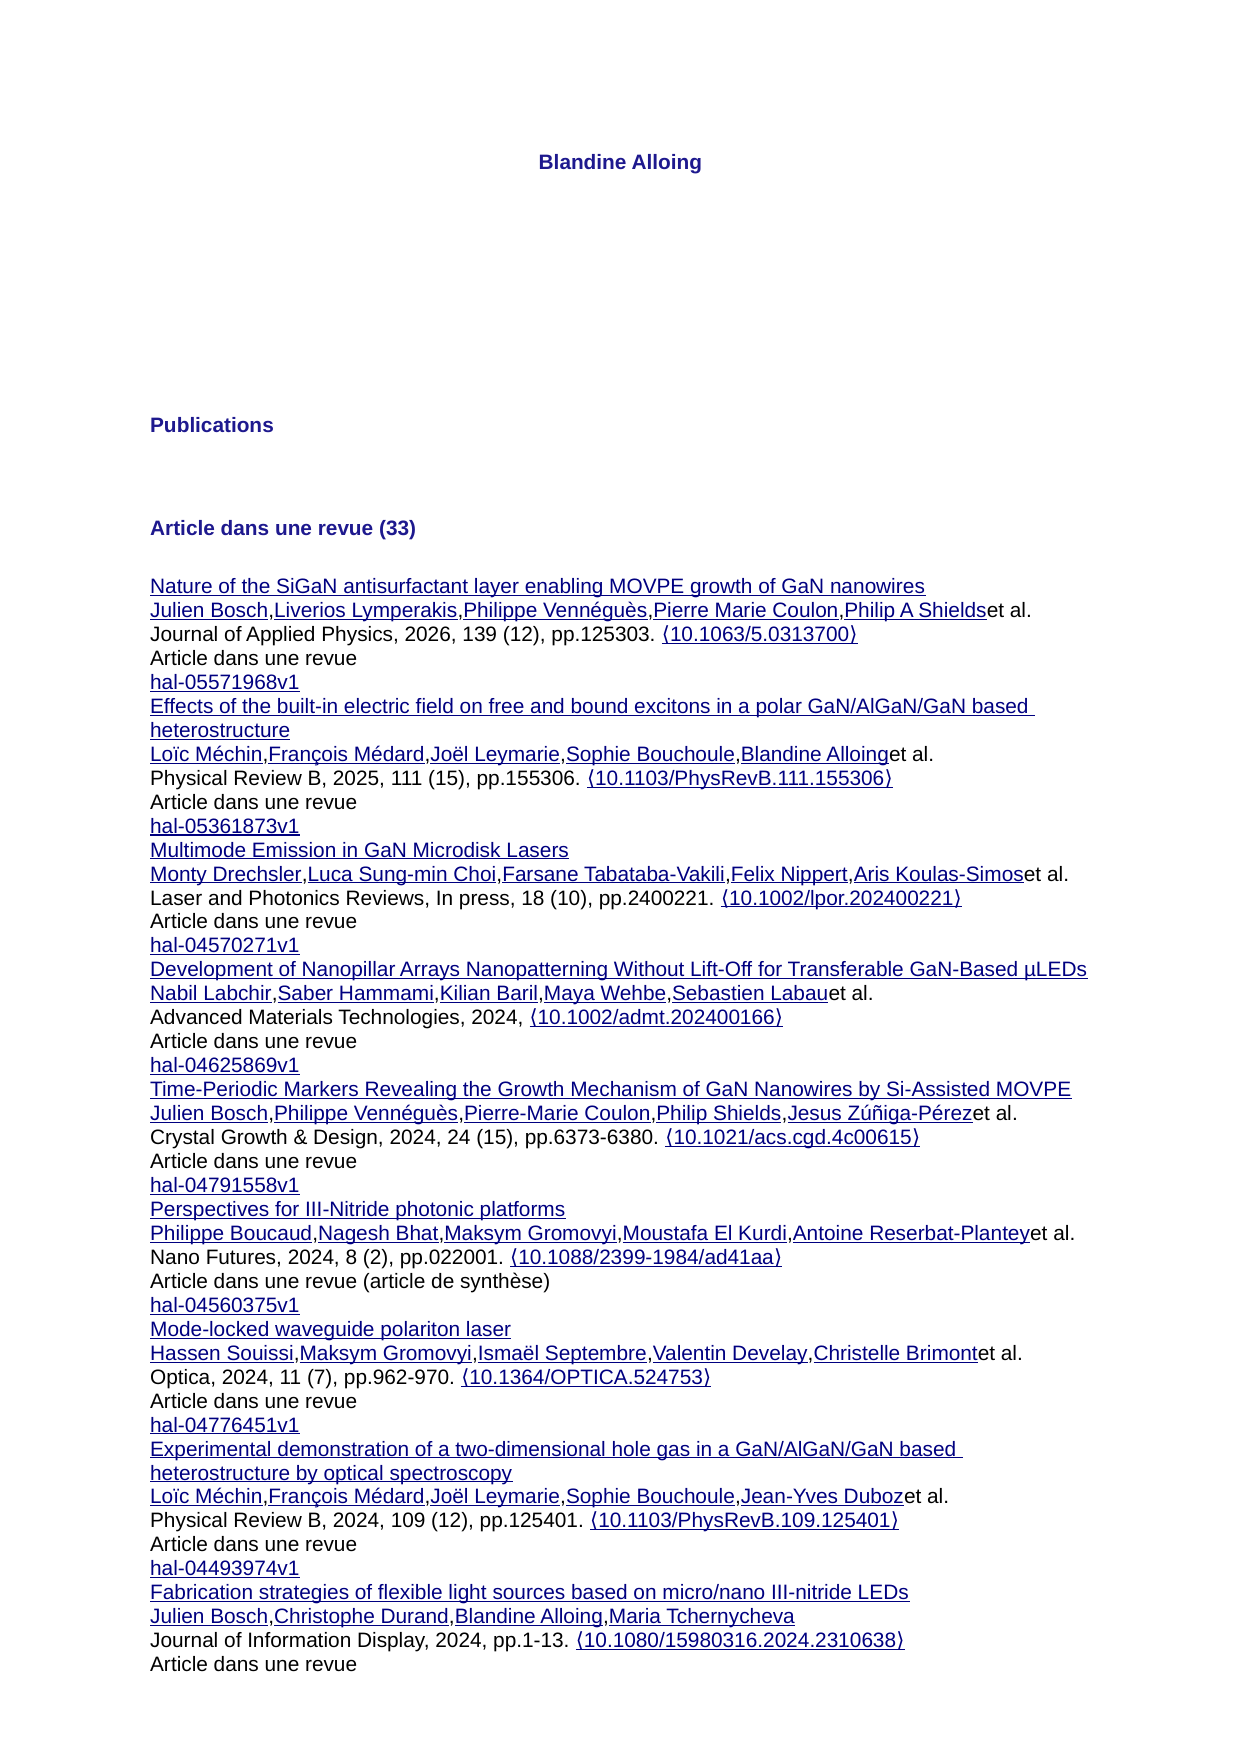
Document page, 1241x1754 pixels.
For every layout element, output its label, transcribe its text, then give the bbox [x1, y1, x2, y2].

table_cell Perspectives for III-Nitride photonic platforms Philippe Boucaud,Nagesh Bhat,Maksym Gromovyi,Moustafa El Kurdi,Antoine Reserbat-Planteyet al. Nano Futures, 2024, 8 (2), pp.022001. ⟨10.1088/2399-1984/ad41aa⟩ Article dans une revue (article de synthèse) hal-04560375v1 [150, 1197, 1090, 1317]
table_header Nature of the SiGaN antisurfactant layer enabling MOVPE growth of GaN nanowires Julien Bosch,Liverios Lymperakis,Philippe Vennéguès,Pierre Marie Coulon,Philip A Shieldset al. Journal of Applied Physics, 2026, 139 (12), pp.125303. ⟨10.1063/5.0313700⟩ Article dans une revue hal-05571968v1 [150, 574, 1090, 694]
table_cell Mode-locked waveguide polariton laser Hassen Souissi,Maksym Gromovyi,Ismaël Septembre,Valentin Develay,Christelle Brimontet al. Optica, 2024, 11 (7), pp.962-970. ⟨10.1364/OPTICA.524753⟩ Article dans une revue hal-04776451v1 [150, 1317, 1090, 1436]
table_cell Development of Nanopillar Arrays Nanopatterning Without Lift‐Off for Transferable GaN‐Based µLEDs Nabil Labchir,Saber Hammami,Kilian Baril,Maya Wehbe,Sebastien Labauet al. Advanced Materials Technologies, 2024, ⟨10.1002/admt.202400166⟩ Article dans une revue hal-04625869v1 [150, 957, 1090, 1077]
subtitle Blandine Alloing [150, 150, 1090, 174]
table_cell Time-Periodic Markers Revealing the Growth Mechanism of GaN Nanowires by Si-Assisted MOVPE Julien Bosch,Philippe Vennéguès,Pierre-Marie Coulon,Philip Shields,Jesus Zúñiga-Pérezet al. Crystal Growth & Design, 2024, 24 (15), pp.6373-6380. ⟨10.1021/acs.cgd.4c00615⟩ Article dans une revue hal-04791558v1 [150, 1077, 1090, 1197]
subtitle Article dans une revue (33) [150, 516, 1090, 539]
table_cell Experimental demonstration of a two-dimensional hole gas in a GaN/AlGaN/GaN based heterostructure by optical spectroscopy Loïc Méchin,François Médard,Joël Leymarie,Sophie Bouchoule,Jean-Yves Dubozet al. Physical Review B, 2024, 109 (12), pp.125401. ⟨10.1103/PhysRevB.109.125401⟩ Article dans une revue hal-04493974v1 [150, 1436, 1090, 1580]
table_cell Fabrication strategies of flexible light sources based on micro/nano III-nitride LEDs Julien Bosch,Christophe Durand,Blandine Alloing,Maria Tchernycheva Journal of Information Display, 2024, pp.1-13. ⟨10.1080/15980316.2024.2310638⟩ Article dans une revue [150, 1580, 1090, 1676]
table_cell Multimode Emission in GaN Microdisk Lasers Monty Drechsler,Luca Sung‐min Choi,Farsane Tabataba-Vakili,Felix Nippert,Aris Koulas-Simoset al. Laser and Photonics Reviews, In press, 18 (10), pp.2400221. ⟨10.1002/lpor.202400221⟩ Article dans une revue hal-04570271v1 [150, 838, 1090, 957]
subtitle Publications [150, 412, 1090, 436]
table_cell Effects of the built-in electric field on free and bound excitons in a polar GaN/AlGaN/GaN based heterostructure Loïc Méchin,François Médard,Joël Leymarie,Sophie Bouchoule,Blandine Alloinget al. Physical Review B, 2025, 111 (15), pp.155306. ⟨10.1103/PhysRevB.111.155306⟩ Article dans une revue hal-05361873v1 [150, 694, 1090, 837]
